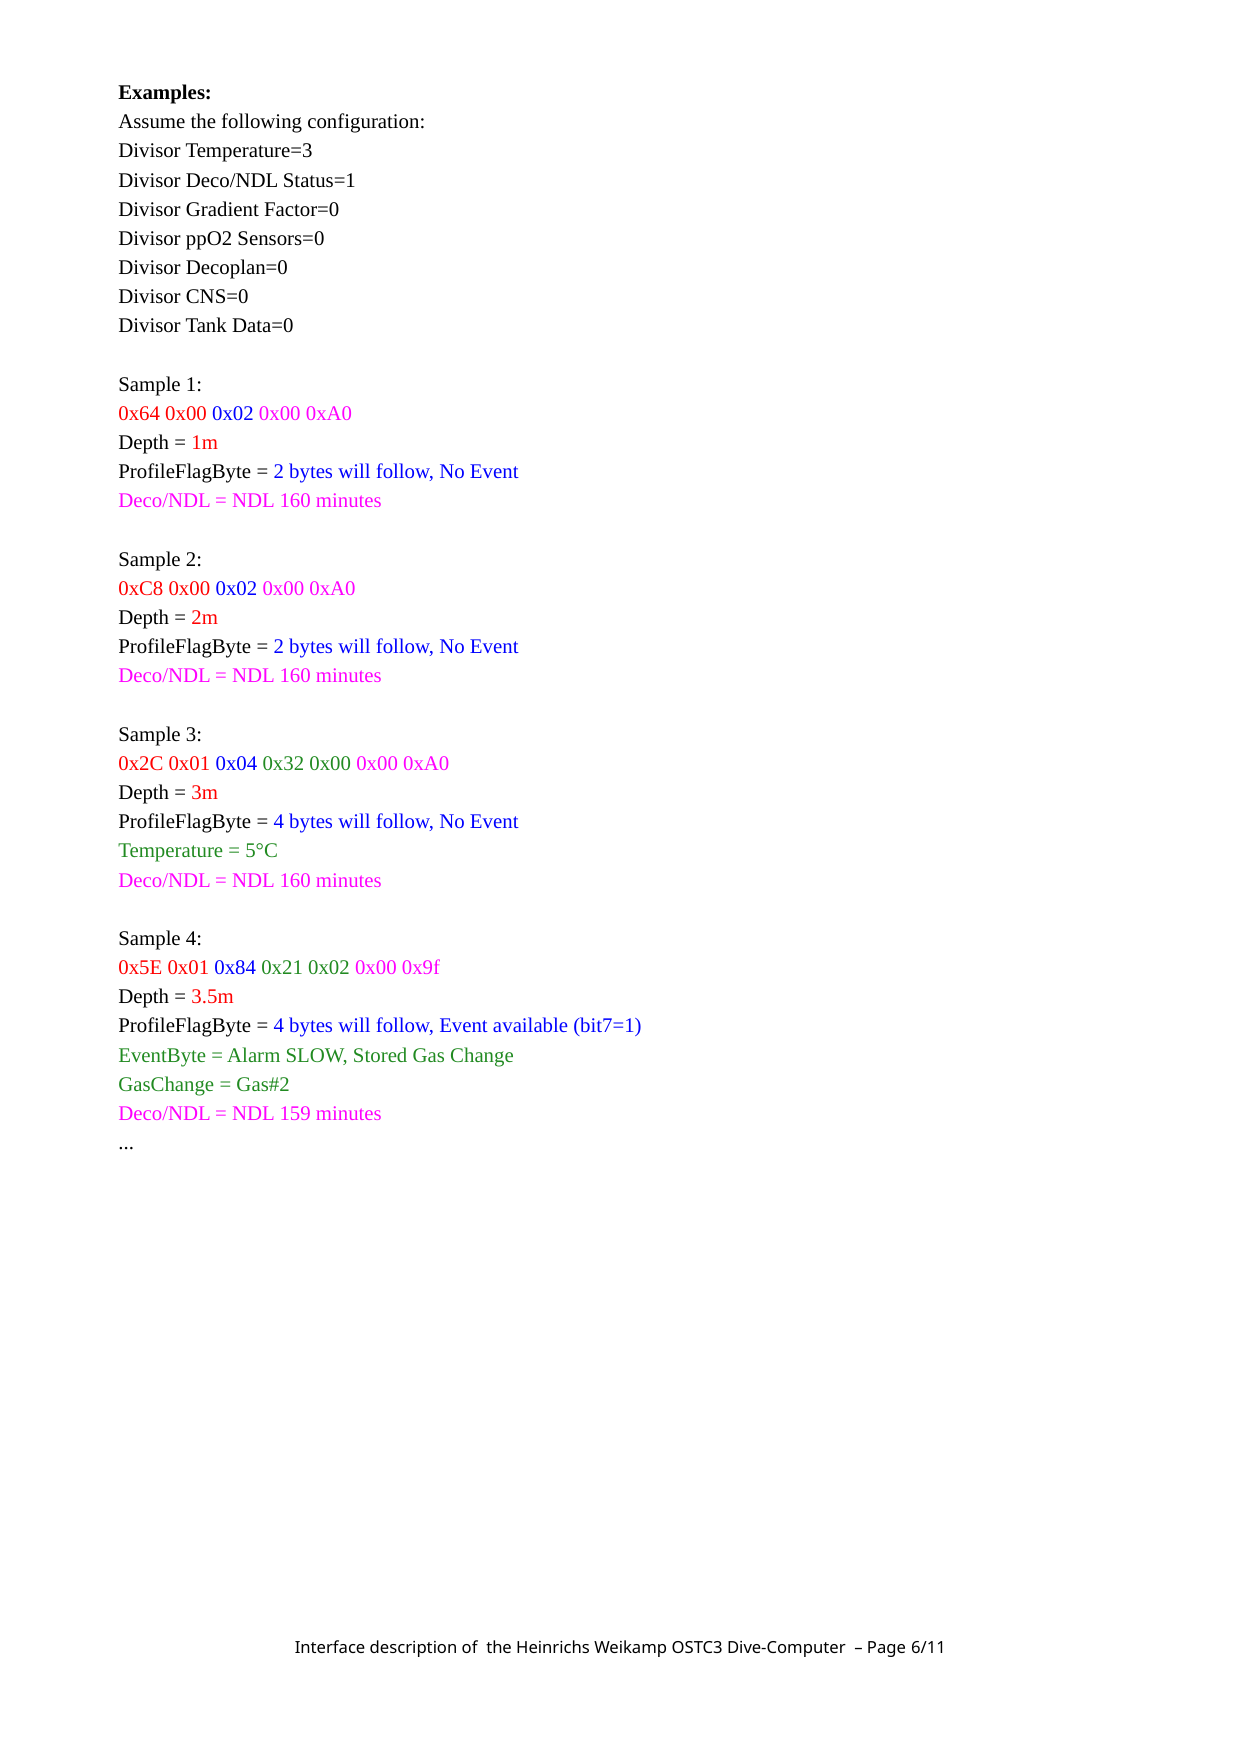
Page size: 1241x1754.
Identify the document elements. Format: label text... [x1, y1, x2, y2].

text ... [118, 1125, 1122, 1154]
text 0xC8 0x00 0x02 0x00 0xA0 [118, 571, 1122, 600]
text Depth = 3.5m [118, 979, 1122, 1008]
text Divisor Temperature=3 [118, 133, 1122, 162]
text ProfileFlagByte = 2 bytes will follow, No Event [118, 454, 1122, 483]
text Divisor Tank Data=0 [118, 308, 1122, 337]
text Depth = 2m [118, 600, 1122, 629]
text 0x5E 0x01 0x84 0x21 0x02 0x00 0x9f [118, 950, 1122, 979]
text Divisor ppO2 Sensors=0 [118, 221, 1122, 250]
text Assume the following configuration: [118, 104, 1122, 133]
text Examples: [118, 75, 1122, 104]
text GasChange = Gas#2 [118, 1067, 1122, 1096]
text Sample 1: [118, 367, 1122, 396]
text Sample 3: [118, 717, 1122, 746]
text Deco/NDL = NDL 160 minutes [118, 483, 1122, 512]
text 0x2C 0x01 0x04 0x32 0x00 0x00 0xA0 [118, 746, 1122, 775]
text Deco/NDL = NDL 160 minutes [118, 658, 1122, 687]
text Divisor Gradient Factor=0 [118, 192, 1122, 221]
text Depth = 1m [118, 425, 1122, 454]
text 0x64 0x00 0x02 0x00 0xA0 [118, 396, 1122, 425]
text ProfileFlagByte = 2 bytes will follow, No Event [118, 629, 1122, 658]
text Deco/NDL = NDL 160 minutes [118, 862, 1122, 892]
text Divisor Decoplan=0 [118, 250, 1122, 279]
text Divisor CNS=0 [118, 279, 1122, 308]
text Deco/NDL = NDL 159 minutes [118, 1096, 1122, 1125]
text Temperature = 5°C [118, 833, 1122, 862]
text EventByte = Alarm SLOW, Stored Gas Change [118, 1037, 1122, 1067]
text Divisor Deco/NDL Status=1 [118, 162, 1122, 192]
text Sample 2: [118, 542, 1122, 571]
text ProfileFlagByte = 4 bytes will follow, No Event [118, 804, 1122, 833]
text Sample 4: [118, 921, 1122, 950]
text ProfileFlagByte = 4 bytes will follow, Event available (bit7=1) [118, 1008, 1122, 1037]
text Depth = 3m [118, 775, 1122, 804]
